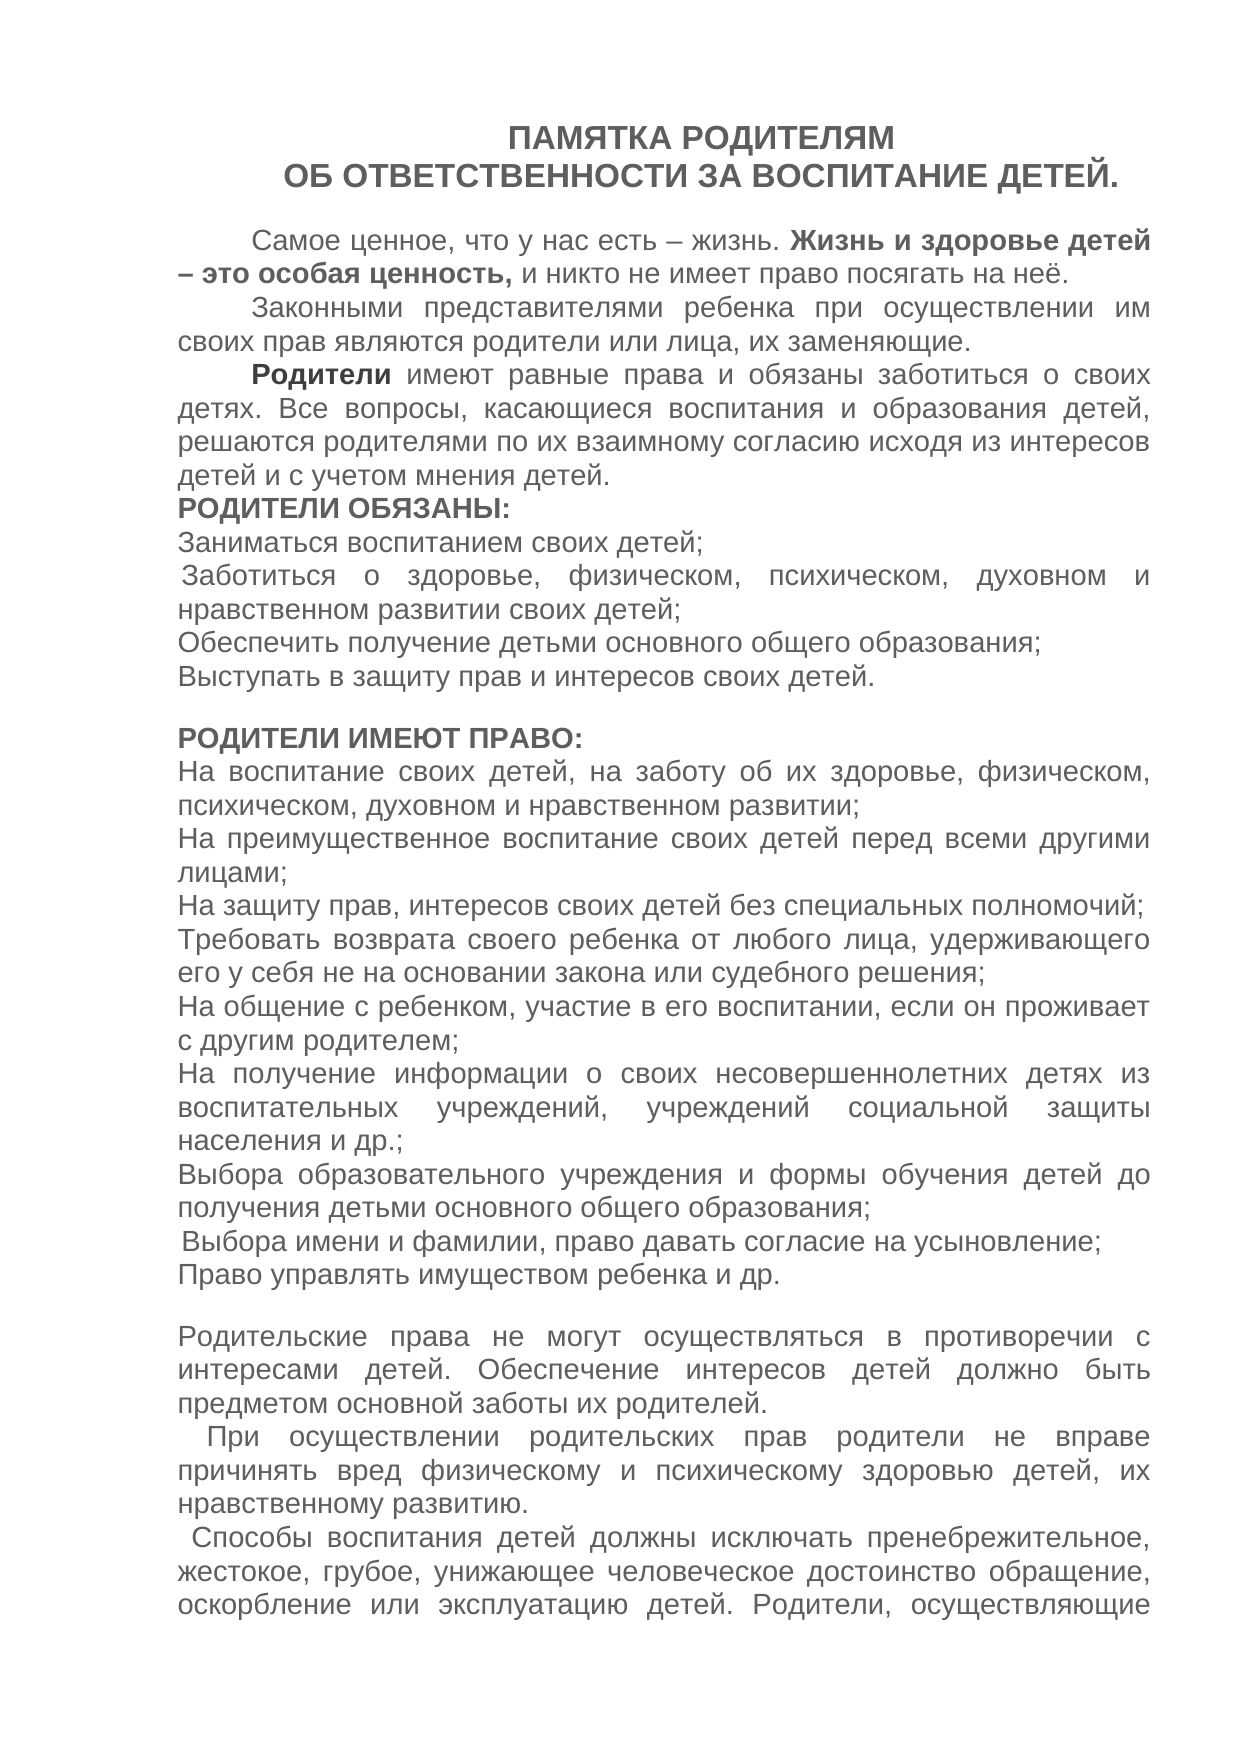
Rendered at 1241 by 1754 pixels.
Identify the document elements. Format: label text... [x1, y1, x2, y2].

text Выступать в защиту прав и интересов своих детей. [177, 659, 1152, 693]
text На получение информации о своих несовершеннолетних детях из воспитательных учреждений, учреждений социальной защиты населения и др.; [177, 1056, 1152, 1157]
text Законными представителями ребенка при осуществлении им своих прав являются родители или лица, их заменяющие. [177, 290, 1152, 357]
text ОБ ОТВЕТСТВЕННОСТИ ЗА ВОСПИТАНИЕ ДЕТЕЙ. [177, 157, 1152, 195]
text Родительские права не могут осуществляться в противоречии с интересами детей. Обеспечение интересов детей должно быть предметом основной заботы их родителей. [177, 1319, 1152, 1419]
text Обеспечить получение детьми основного общего образования; [177, 626, 1152, 659]
text Требовать возврата своего ребенка от любого лица, удерживающего его у себя не на основании закона или судебного решения; [177, 922, 1152, 989]
text На общение с ребенком, участие в его воспитании, если он проживает с другим родителем; [177, 989, 1152, 1056]
text РОДИТЕЛИ ОБЯЗАНЫ: [177, 491, 1152, 525]
text Родители имеют равные права и обязаны заботиться о своих детях. Все вопросы, касающиеся воспитания и образования детей, решаются родителями по их взаимному согласию исходя из интересов детей и с учетом мнения детей. [177, 357, 1152, 491]
text Право управлять имуществом ребенка и др. [177, 1257, 1152, 1291]
text Способы воспитания детей должны исключать пренебрежительное, жестокое, грубое, унижающее человеческое достоинство обращение, оскорбление или эксплуатацию детей. Родители, осуществляющие [177, 1520, 1152, 1621]
text ПАМЯТКА РОДИТЕЛЯМ [177, 118, 1152, 157]
text На защиту прав, интересов своих детей без специальных полномочий; [177, 888, 1152, 922]
text Самое ценное, что у нас есть – жизнь. Жизнь и здоровье детей – это особая ценность, и никто не имеет право посягать на неё. [177, 223, 1152, 290]
text На воспитание своих детей, на заботу об их здоровье, физическом, психическом, духовном и нравственном развитии; [177, 754, 1152, 821]
text При осуществлении родительских прав родители не вправе причинять вред физическому и психическому здоровью детей, их нравственному развитию. [177, 1419, 1152, 1520]
text Заниматься воспитанием своих детей; [177, 525, 1152, 558]
text Выбора имени и фамилии, право давать согласие на усыновление; [177, 1224, 1152, 1257]
text Выбора образовательного учреждения и формы обучения детей до получения детьми основного общего образования; [177, 1157, 1152, 1224]
text РОДИТЕЛИ ИМЕЮТ ПРАВО: [177, 721, 1152, 754]
text На преимущественное воспитание своих детей перед всеми другими лицами; [177, 821, 1152, 888]
text Заботиться о здоровье, физическом, психическом, духовном и нравственном развитии своих детей; [177, 558, 1152, 626]
